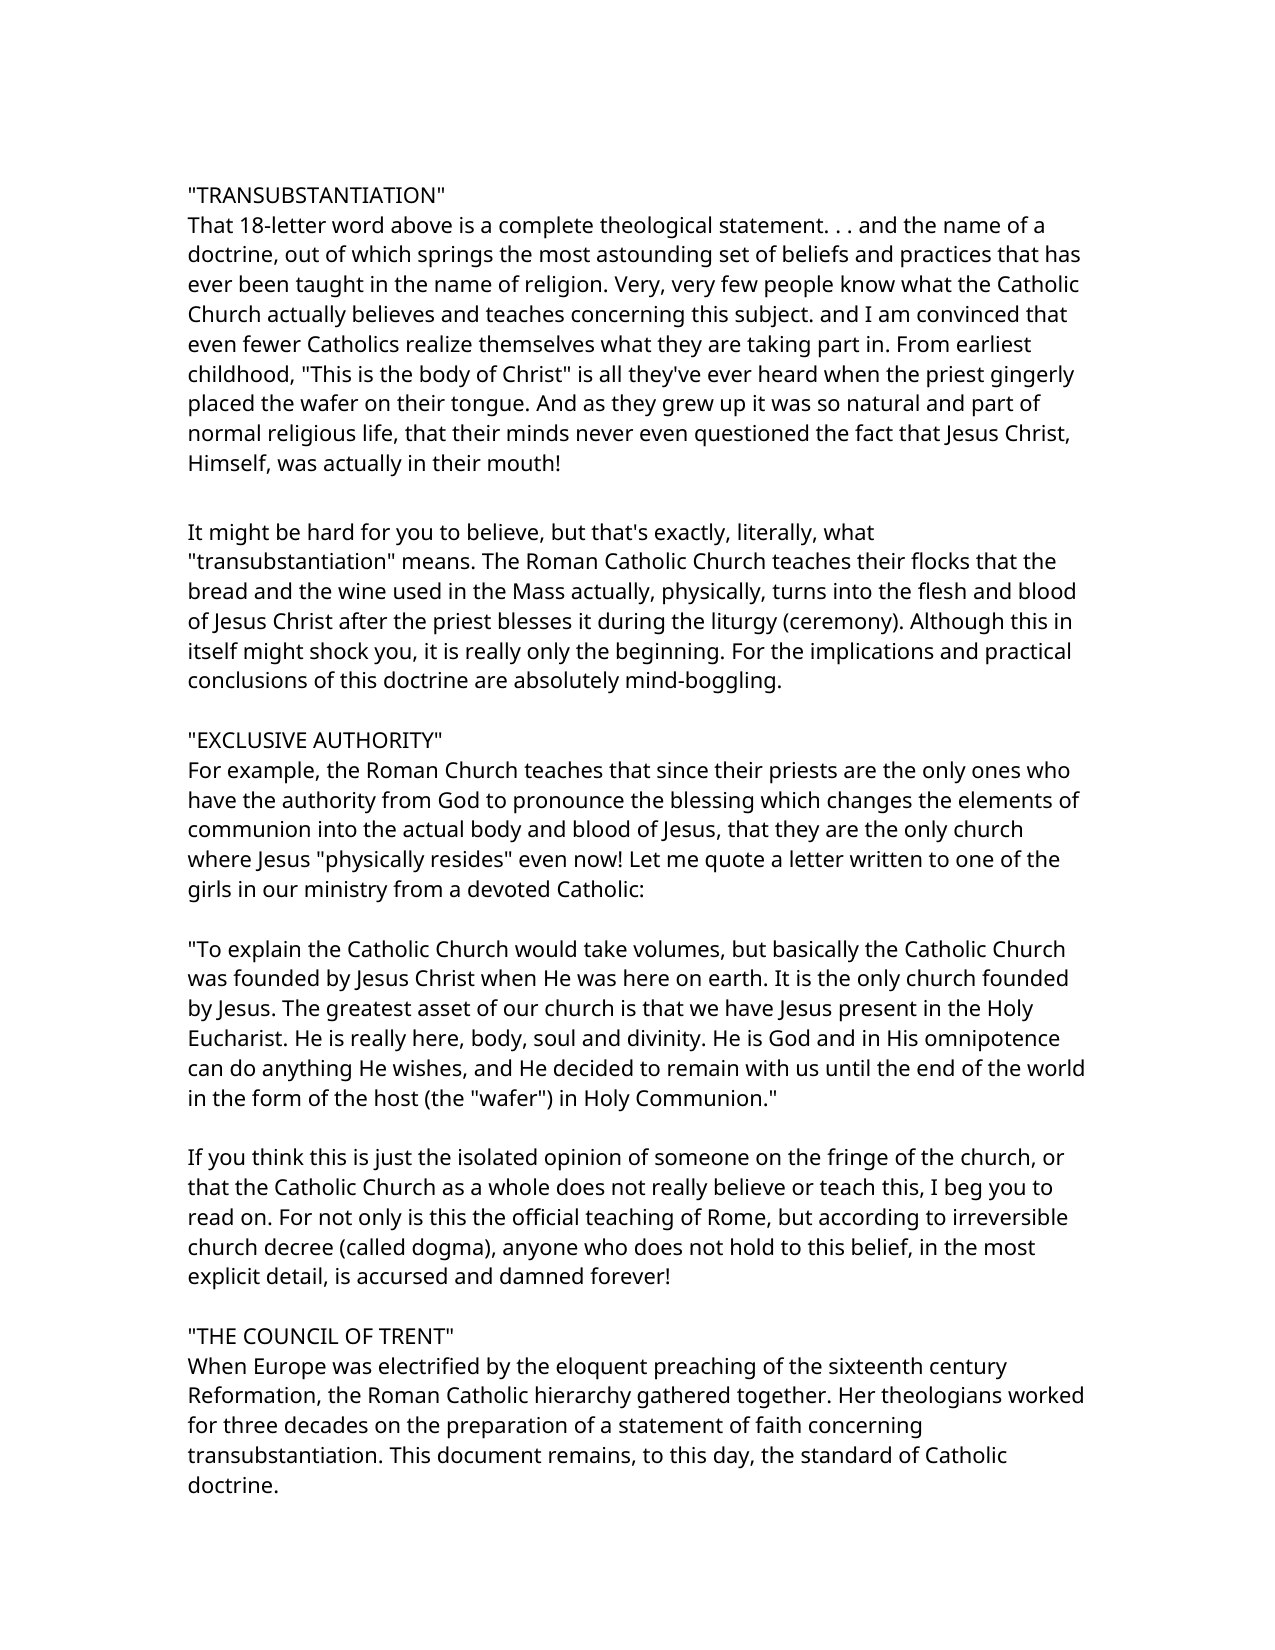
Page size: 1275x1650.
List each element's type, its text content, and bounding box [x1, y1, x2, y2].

text It might be hard for you to believe, but that's exactly, literally, what "transubstantiation" means. The Roman Catholic Church teaches their flocks that the bread and the wine used in the Mass actually, physically, turns into the flesh and blood of Jesus Christ after the priest blesses it during the liturgy (ceremony). Although this in itself might shock you, it is really only the beginning. For the implications and practical conclusions of this doctrine are absolutely mind-boggling. "EXCLUSIVE AUTHORITY" For example, the Roman Church teaches that since their priests are the only ones who have the authority from God to pronounce the blessing which changes the elements of communion into the actual body and blood of Jesus, that they are the only church where Jesus "physically resides" even now! Let me quote a letter written to one of the girls in our ministry from a devoted Catholic: "To explain the Catholic Church would take volumes, but basically the Catholic Church was founded by Jesus Christ when He was here on earth. It is the only church founded by Jesus. The greatest asset of our church is that we have Jesus present in the Holy Eucharist. He is really here, body, soul and divinity. He is God and in His omnipotence can do anything He wishes, and He decided to remain with us until the end of the world in the form of the host (the "wafer") in Holy Communion." If you think this is just the isolated opinion of someone on the fringe of the church, or that the Catholic Church as a whole does not really believe or teach this, I beg you to read on. For not only is this the official teaching of Rome, but according to irreversible church decree (called dogma), anyone who does not hold to this belief, in the most explicit detail, is accursed and damned forever! "THE COUNCIL OF TRENT" When Europe was electrified by the eloquent preaching of the sixteenth century Reformation, the Roman Catholic hierarchy gathered together. Her theologians worked for three decades on the preparation of a statement of faith concerning transubstantiation. This document remains, to this day, the standard of Catholic doctrine. [187, 517, 1087, 1500]
text "TRANSUBSTANTIATION" That 18-letter word above is a complete theological statement. . . and the name of a doctrine, out of which springs the most astounding set of beliefs and practices that has ever been taught in the name of religion. Very, very few people know what the Catholic Church actually believes and teaches concerning this subject. and I am convinced that even fewer Catholics realize themselves what they are taking part in. From earliest childhood, "This is the body of Christ" is all they've ever heard when the priest gingerly placed the wafer on their tongue. And as they grew up it was so natural and part of normal religious life, that their minds never even questioned the fact that Jesus Christ, Himself, was actually in their mouth! [187, 150, 1087, 478]
